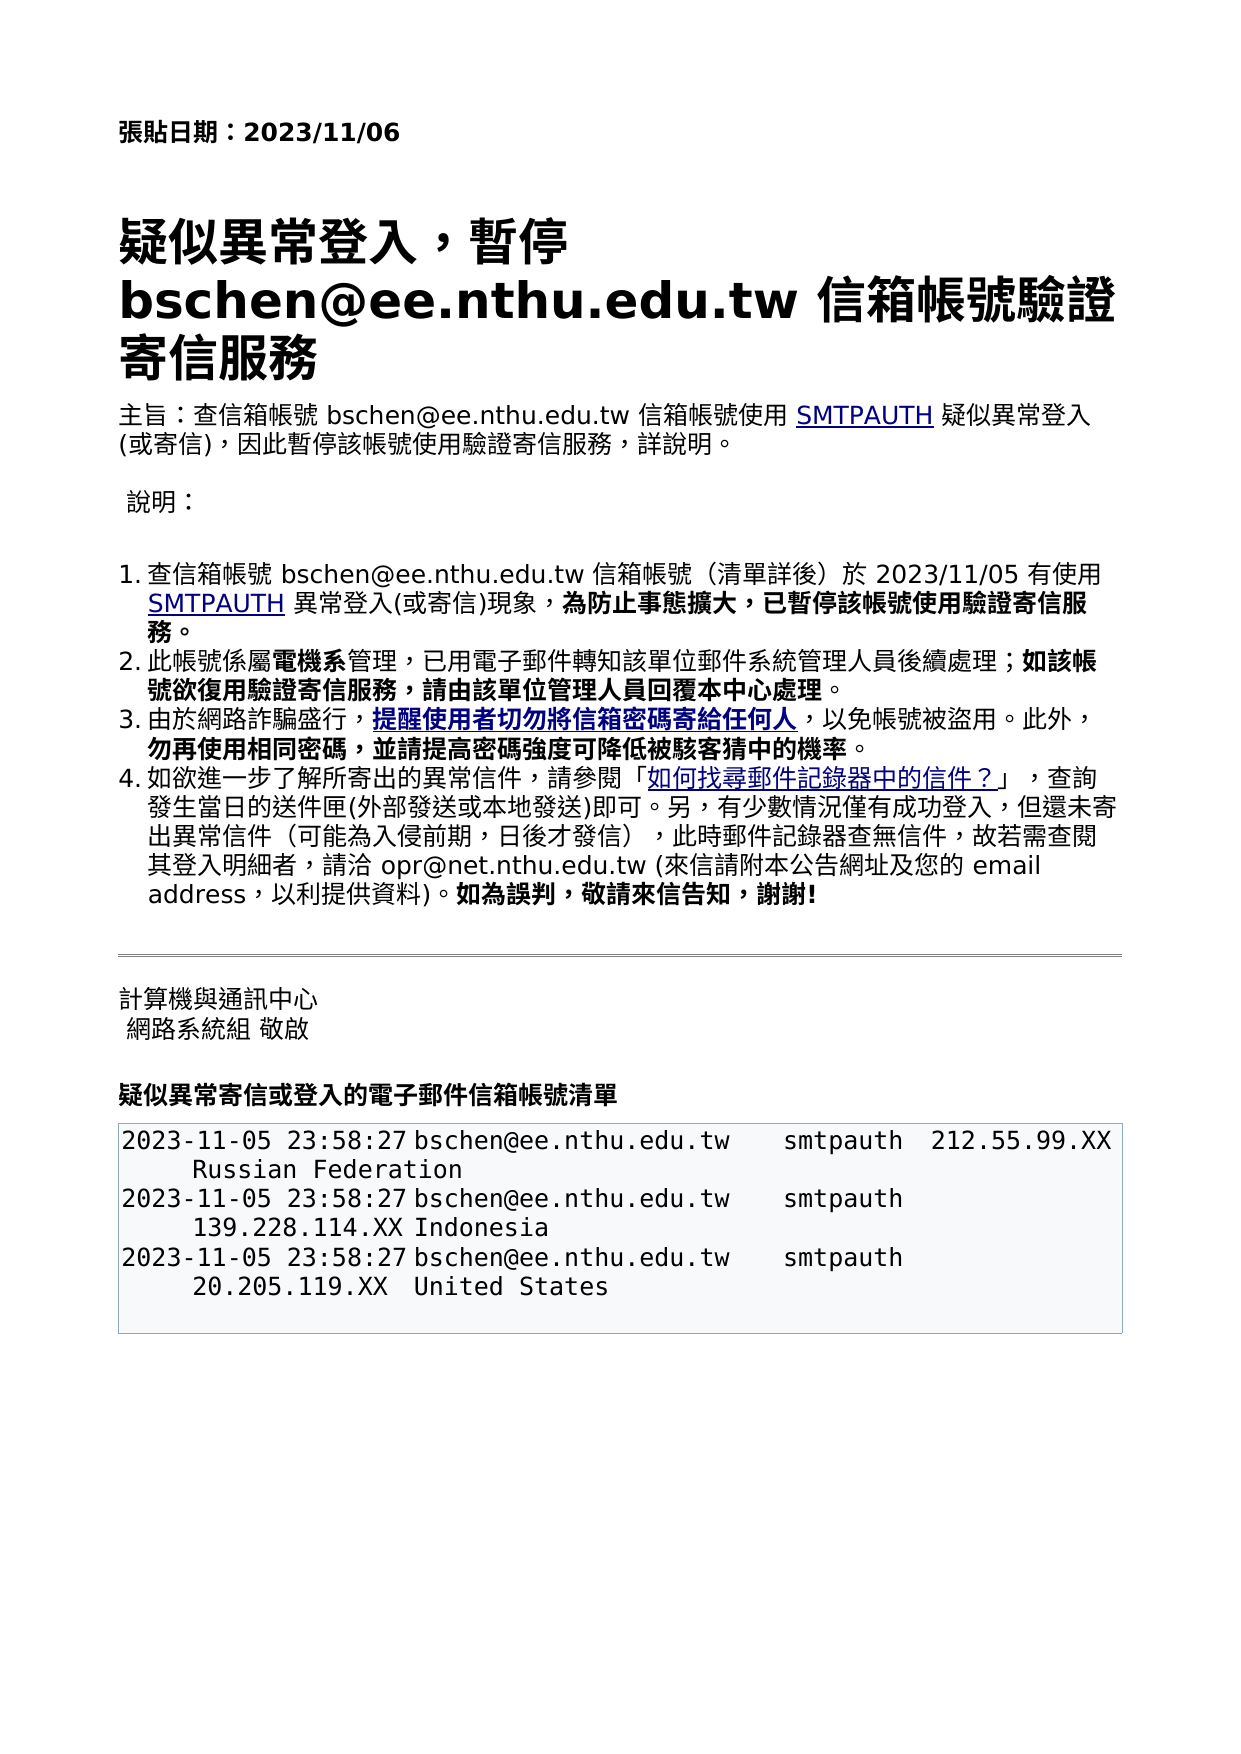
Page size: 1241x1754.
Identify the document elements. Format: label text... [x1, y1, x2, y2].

text 主旨：查信箱帳號 bschen@ee.nthu.edu.tw 信箱帳號使用 SMTPAUTH 疑似異常登入(或寄信)，因此暫停該帳號使用驗證寄信服務，詳說明。 說明： [118, 401, 1122, 518]
text 2023-11-05 23:58:27 bschen@ee.nthu.edu.tw smtpauth 212.55.99.XX Russian Federation 2023-11-05 23:58:27 bschen@ee.nthu.edu.tw smtpauth 139.228.114.XX Indonesia 2023-11-05 23:58:27 bschen@ee.nthu.edu.tw smtpauth 20.205.119.XX United States [119, 1124, 1122, 1333]
text 張貼日期：2023/11/06 [118, 118, 1122, 176]
list 查信箱帳號 bschen@ee.nthu.edu.tw 信箱帳號（清單詳後）於 2023/11/05 有使用 SMTPAUTH 異常登入(或寄信)現象，為防止事態擴大，已暫停該帳號使用驗證寄信服務。 [118, 560, 1122, 647]
subtitle 疑似異常登入，暫停 bschen@ee.nthu.edu.tw 信箱帳號驗證寄信服務 [118, 214, 1122, 389]
text 計算機與通訊中心 網路系統組 敬啟 [118, 986, 1122, 1044]
subtitle 疑似異常寄信或登入的電子郵件信箱帳號清單 [118, 1081, 1122, 1111]
list 此帳號係屬電機系管理，已用電子郵件轉知該單位郵件系統管理人員後續處理；如該帳號欲復用驗證寄信服務，請由該單位管理人員回覆本中心處理。 [118, 647, 1122, 706]
list 如欲進一步了解所寄出的異常信件，請參閱「如何找尋郵件記錄器中的信件？」，查詢發生當日的送件匣(外部發送或本地發送)即可。另，有少數情況僅有成功登入，但還未寄出異常信件（可能為入侵前期，日後才發信），此時郵件記錄器查無信件，故若需查閱其登入明細者，請洽 opr@net.nthu.edu.tw (來信請附本公告網址及您的 email address，以利提供資料)。如為誤判，敬請來信告知，謝謝! [118, 764, 1122, 910]
list 由於網路詐騙盛行，提醒使用者切勿將信箱密碼寄給任何人，以免帳號被盜用。此外，勿再使用相同密碼，並請提高密碼強度可降低被駭客猜中的機率。 [118, 706, 1122, 764]
